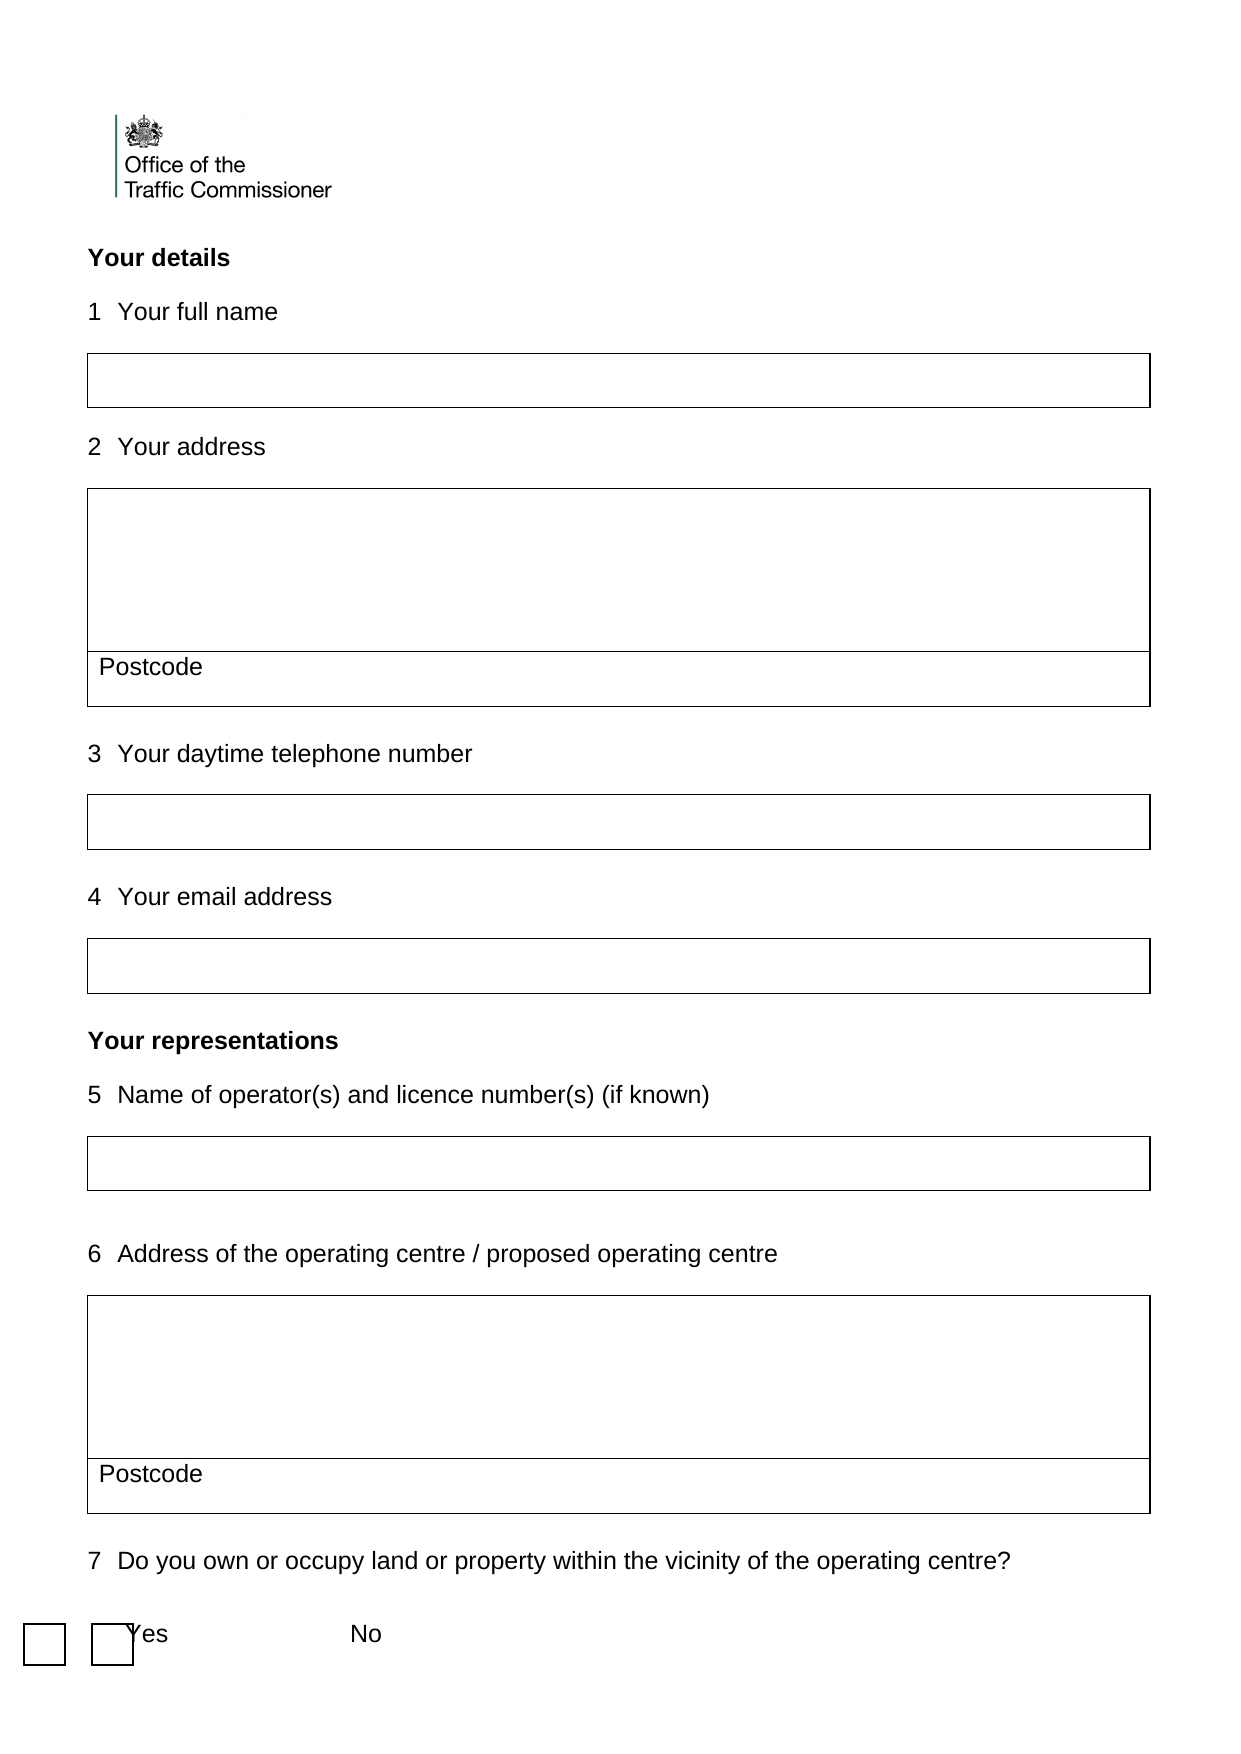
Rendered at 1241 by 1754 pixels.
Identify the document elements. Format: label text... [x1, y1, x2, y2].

table_header [88, 939, 1149, 993]
list Your address [87, 432, 1150, 461]
table_cell [88, 597, 1149, 651]
text Your details [87, 243, 1150, 271]
table_cell Postcode [88, 652, 1149, 706]
table_cell [88, 1404, 1149, 1458]
list Your full name [87, 297, 1150, 325]
list Name of operator(s) and licence number(s) (if known) [87, 1080, 1150, 1108]
table_header [88, 1296, 1149, 1350]
table_cell Postcode [88, 1459, 1149, 1513]
list Your email address [87, 882, 1150, 911]
table_header [88, 795, 1149, 849]
list Address of the operating centre / proposed operating centre [87, 1239, 1150, 1268]
text Your representations [87, 1026, 1150, 1054]
table_cell [88, 1350, 1149, 1404]
table_header [88, 489, 1149, 543]
table_header [88, 1137, 1149, 1190]
table_header [88, 354, 1149, 407]
text Yes No [125, 1625, 132, 1647]
text Yes No [134, 1624, 1150, 1647]
list Your daytime telephone number [87, 738, 1150, 767]
list Do you own or occupy land or property within the vicinity of the operating centre? [87, 1546, 1150, 1574]
table_cell [88, 543, 1149, 597]
